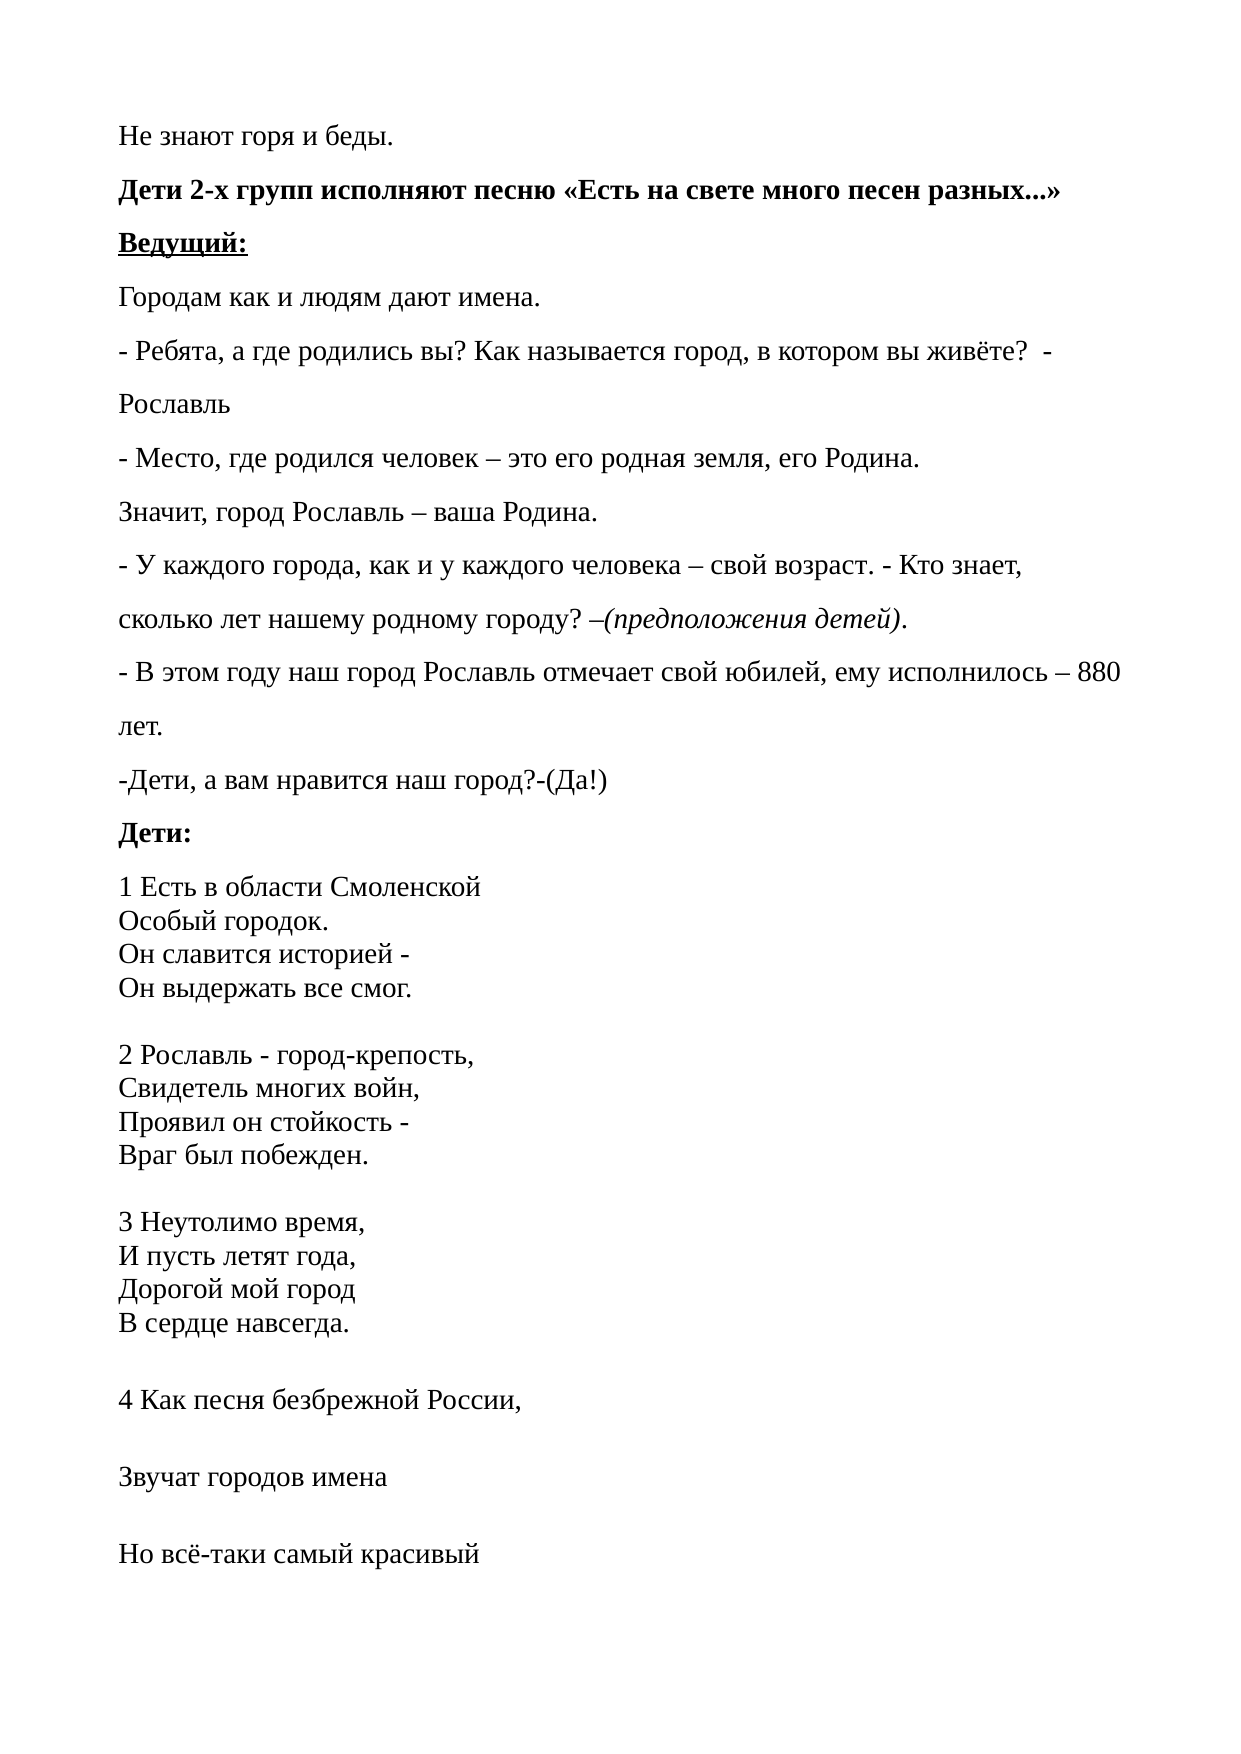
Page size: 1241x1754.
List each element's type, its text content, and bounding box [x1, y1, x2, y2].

text Проявил он стойкость - [118, 1104, 1122, 1137]
text Звучат городов имена [118, 1459, 1122, 1493]
text Не знают горя и беды. [118, 118, 1122, 152]
text Он выдержать все смог. [118, 970, 1122, 1003]
text Но всё-таки самый красивый [118, 1536, 1122, 1570]
text Свидетель многих войн, [118, 1070, 1122, 1104]
text Дети 2-х групп исполняют песню «Есть на свете много песен разных...» [118, 172, 1122, 205]
text - Место, где родился человек – это его родная земля, его Родина. Значит, город Рославль – ваша Родина. [118, 440, 1122, 527]
text Дорогой мой город [118, 1272, 1122, 1305]
text Особый городок. [118, 903, 1122, 936]
list -Дети, а вам нравится наш город?-(Да!) [118, 762, 1122, 795]
text Ведущий: [118, 225, 1122, 259]
text 3 Неутолимо время, [118, 1204, 1122, 1238]
text 1 Есть в области Смоленской [118, 869, 1122, 903]
text В сердце навсегда. [118, 1305, 1122, 1339]
text 2 Рославль - город-крепость, [118, 1037, 1122, 1070]
list Дети: [118, 816, 1122, 849]
text - Ребята, а где родились вы? Как называется город, в котором вы живёте? -Рославль [118, 333, 1122, 420]
text Он славится историей - [118, 936, 1122, 970]
text Враг был побежден. [118, 1137, 1122, 1171]
text 4 Как песня безбрежной России, [118, 1382, 1122, 1416]
text - У каждого города, как и у каждого человека – свой возраст. - Кто знает, сколько лет нашему родному городу? –(предположения детей). [118, 547, 1122, 634]
text Городам как и людям дают имена. [118, 279, 1122, 313]
text И пусть летят года, [118, 1238, 1122, 1272]
text - В этом году наш город Рославль отмечает свой юбилей, ему исполнилось – 880 лет. [118, 654, 1122, 742]
